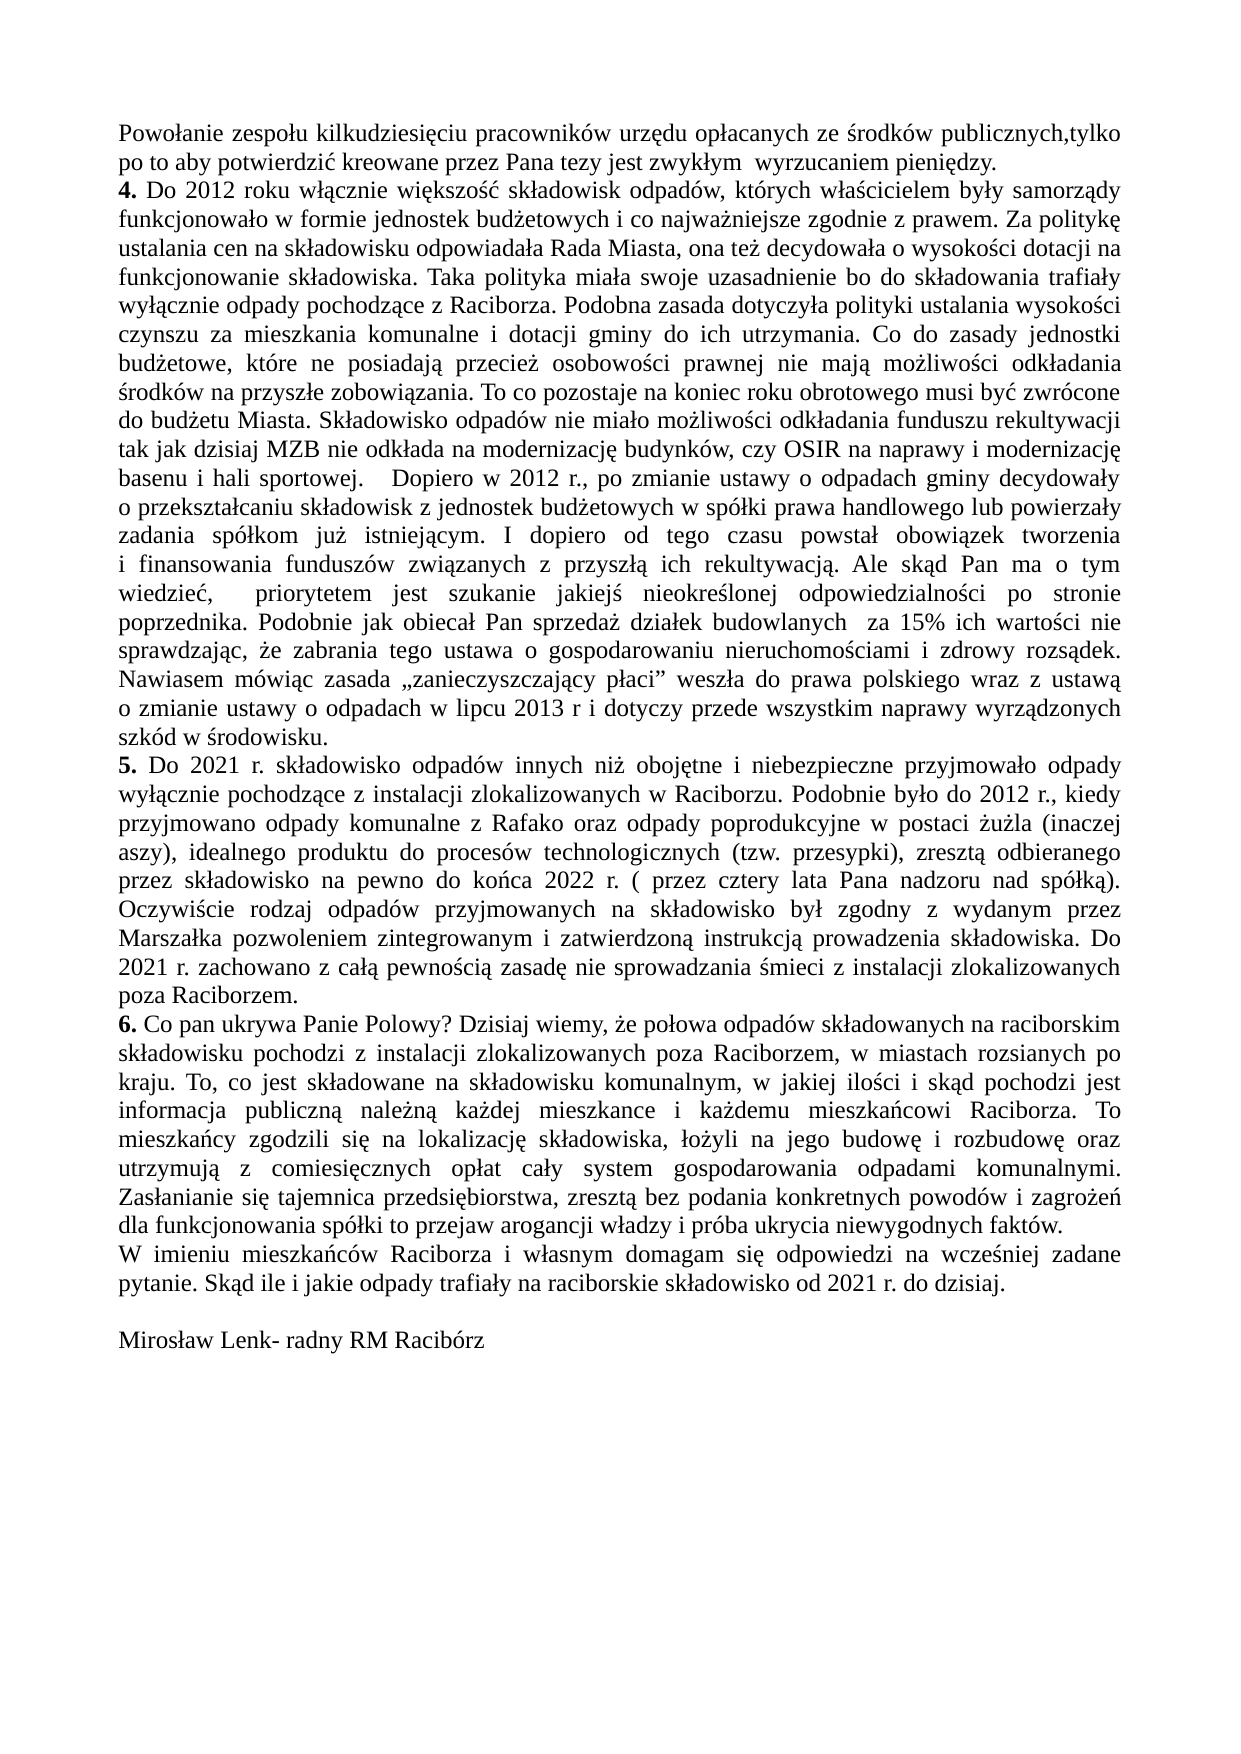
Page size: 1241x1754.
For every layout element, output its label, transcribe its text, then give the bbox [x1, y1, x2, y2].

text Mirosław Lenk- radny RM Racibórz [118, 1326, 1122, 1354]
text 6. Co pan ukrywa Panie Polowy? Dzisiaj wiemy, że połowa odpadów składowanych na raciborskim składowisku pochodzi z instalacji zlokalizowanych poza Raciborzem, w miastach rozsianych po kraju. To, co jest składowane na składowisku komunalnym, w jakiej ilości i skąd pochodzi jest informacja publiczną należną każdej mieszkance i każdemu mieszkańcowi Raciborza. To mieszkańcy zgodzili się na lokalizację składowiska, łożyli na jego budowę i rozbudowę oraz utrzymują z comiesięcznych opłat cały system gospodarowania odpadami komunalnymi. Zasłanianie się tajemnica przedsiębiorstwa, zresztą bez podania konkretnych powodów i zagrożeń dla funkcjonowania spółki to przejaw arogancji władzy i próba ukrycia niewygodnych faktów. [118, 1009, 1122, 1239]
text Powołanie zespołu kilkudziesięciu pracowników urzędu opłacanych ze środków publicznych,tylko po to aby potwierdzić kreowane przez Pana tezy jest zwykłym wyrzucaniem pieniędzy. [118, 118, 1122, 176]
text W imieniu mieszkańców Raciborza i własnym domagam się odpowiedzi na wcześniej zadane pytanie. Skąd ile i jakie odpady trafiały na raciborskie składowisko od 2021 r. do dzisiaj. [118, 1239, 1122, 1297]
text 5. Do 2021 r. składowisko odpadów innych niż obojętne i niebezpieczne przyjmowało odpady wyłącznie pochodzące z instalacji zlokalizowanych w Raciborzu. Podobnie było do 2012 r., kiedy przyjmowano odpady komunalne z Rafako oraz odpady poprodukcyjne w postaci żużla (inaczej aszy), idealnego produktu do procesów technologicznych (tzw. przesypki), zresztą odbieranego przez składowisko na pewno do końca 2022 r. ( przez cztery lata Pana nadzoru nad spółką). Oczywiście rodzaj odpadów przyjmowanych na składowisko był zgodny z wydanym przez Marszałka pozwoleniem zintegrowanym i zatwierdzoną instrukcją prowadzenia składowiska. Do 2021 r. zachowano z całą pewnością zasadę nie sprowadzania śmieci z instalacji zlokalizowanych poza Raciborzem. [118, 751, 1122, 1009]
text 4. Do 2012 roku włącznie większość składowisk odpadów, których właścicielem były samorządy funkcjonowało w formie jednostek budżetowych i co najważniejsze zgodnie z prawem. Za politykę ustalania cen na składowisku odpowiadała Rada Miasta, ona też decydowała o wysokości dotacji na funkcjonowanie składowiska. Taka polityka miała swoje uzasadnienie bo do składowania trafiały wyłącznie odpady pochodzące z Raciborza. Podobna zasada dotyczyła polityki ustalania wysokości czynszu za mieszkania komunalne i dotacji gminy do ich utrzymania. Co do zasady jednostki budżetowe, które ne posiadają przecież osobowości prawnej nie mają możliwości odkładania środków na przyszłe zobowiązania. To co pozostaje na koniec roku obrotowego musi być zwrócone do budżetu Miasta. Składowisko odpadów nie miało możliwości odkładania funduszu rekultywacji tak jak dzisiaj MZB nie odkłada na modernizację budynków, czy OSIR na naprawy i modernizację basenu i hali sportowej. Dopiero w 2012 r., po zmianie ustawy o odpadach gminy decydowały o przekształcaniu składowisk z jednostek budżetowych w spółki prawa handlowego lub powierzały zadania spółkom już istniejącym. I dopiero od tego czasu powstał obowiązek tworzenia i finansowania funduszów związanych z przyszłą ich rekultywacją. Ale skąd Pan ma o tym wiedzieć, priorytetem jest szukanie jakiejś nieokreślonej odpowiedzialności po stronie poprzednika. Podobnie jak obiecał Pan sprzedaż działek budowlanych za 15% ich wartości nie sprawdzając, że zabrania tego ustawa o gospodarowaniu nieruchomościami i zdrowy rozsądek. Nawiasem mówiąc zasada „zanieczyszczający płaci” weszła do prawa polskiego wraz z ustawą o zmianie ustawy o odpadach w lipcu 2013 r i dotyczy przede wszystkim naprawy wyrządzonych szkód w środowisku. [118, 176, 1122, 751]
